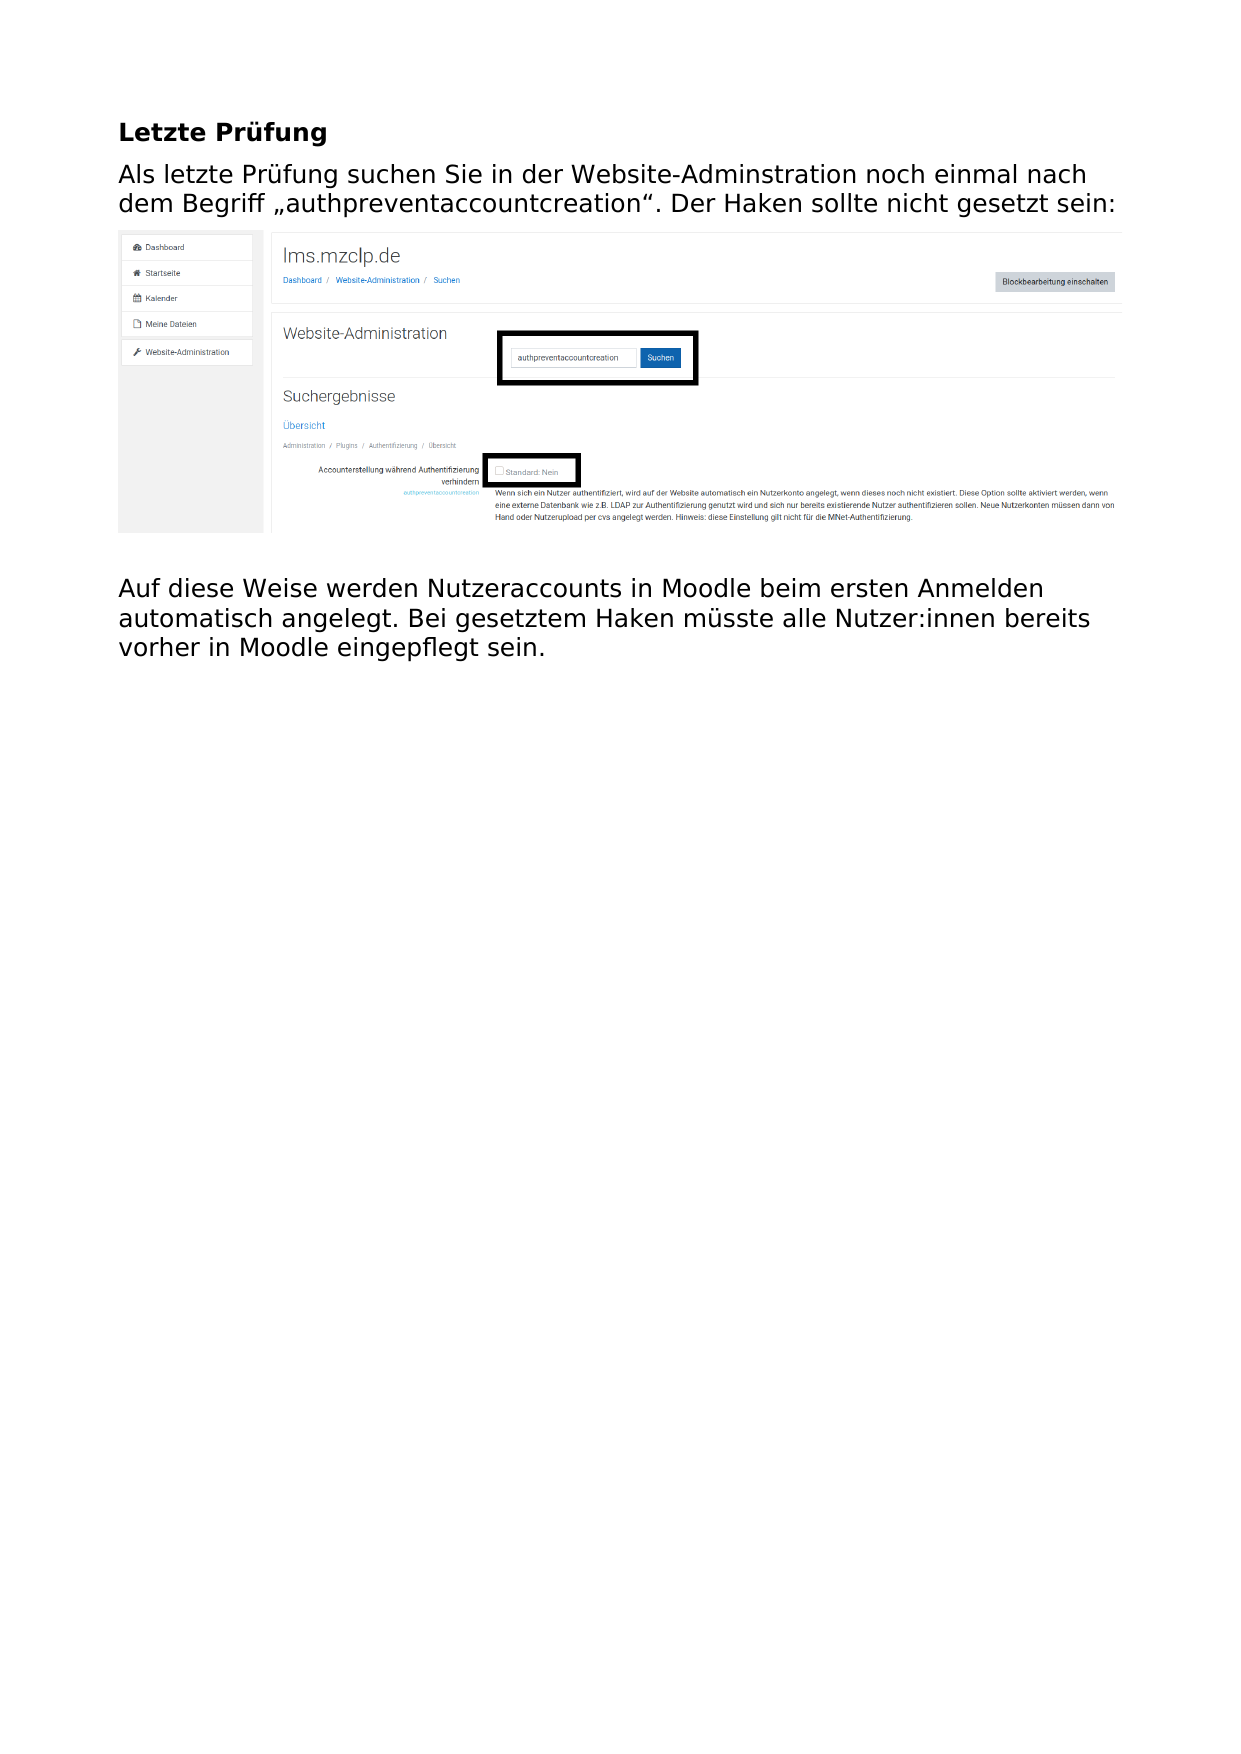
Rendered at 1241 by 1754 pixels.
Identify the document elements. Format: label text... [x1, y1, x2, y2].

text Als letzte Prüfung suchen Sie in der Website-Adminstration noch einmal nach dem Begriff „authpreventaccountcreation“. Der Haken sollte nicht gesetzt sein: [118, 160, 1122, 218]
picture [118, 230, 1123, 533]
subtitle Letzte Prüfung [118, 118, 1122, 147]
text Auf diese Weise werden Nutzeraccounts in Moodle beim ersten Anmelden automatisch angelegt. Bei gesetztem Haken müsste alle Nutzer:innen bereits vorher in Moodle eingepflegt sein. [118, 574, 1122, 662]
